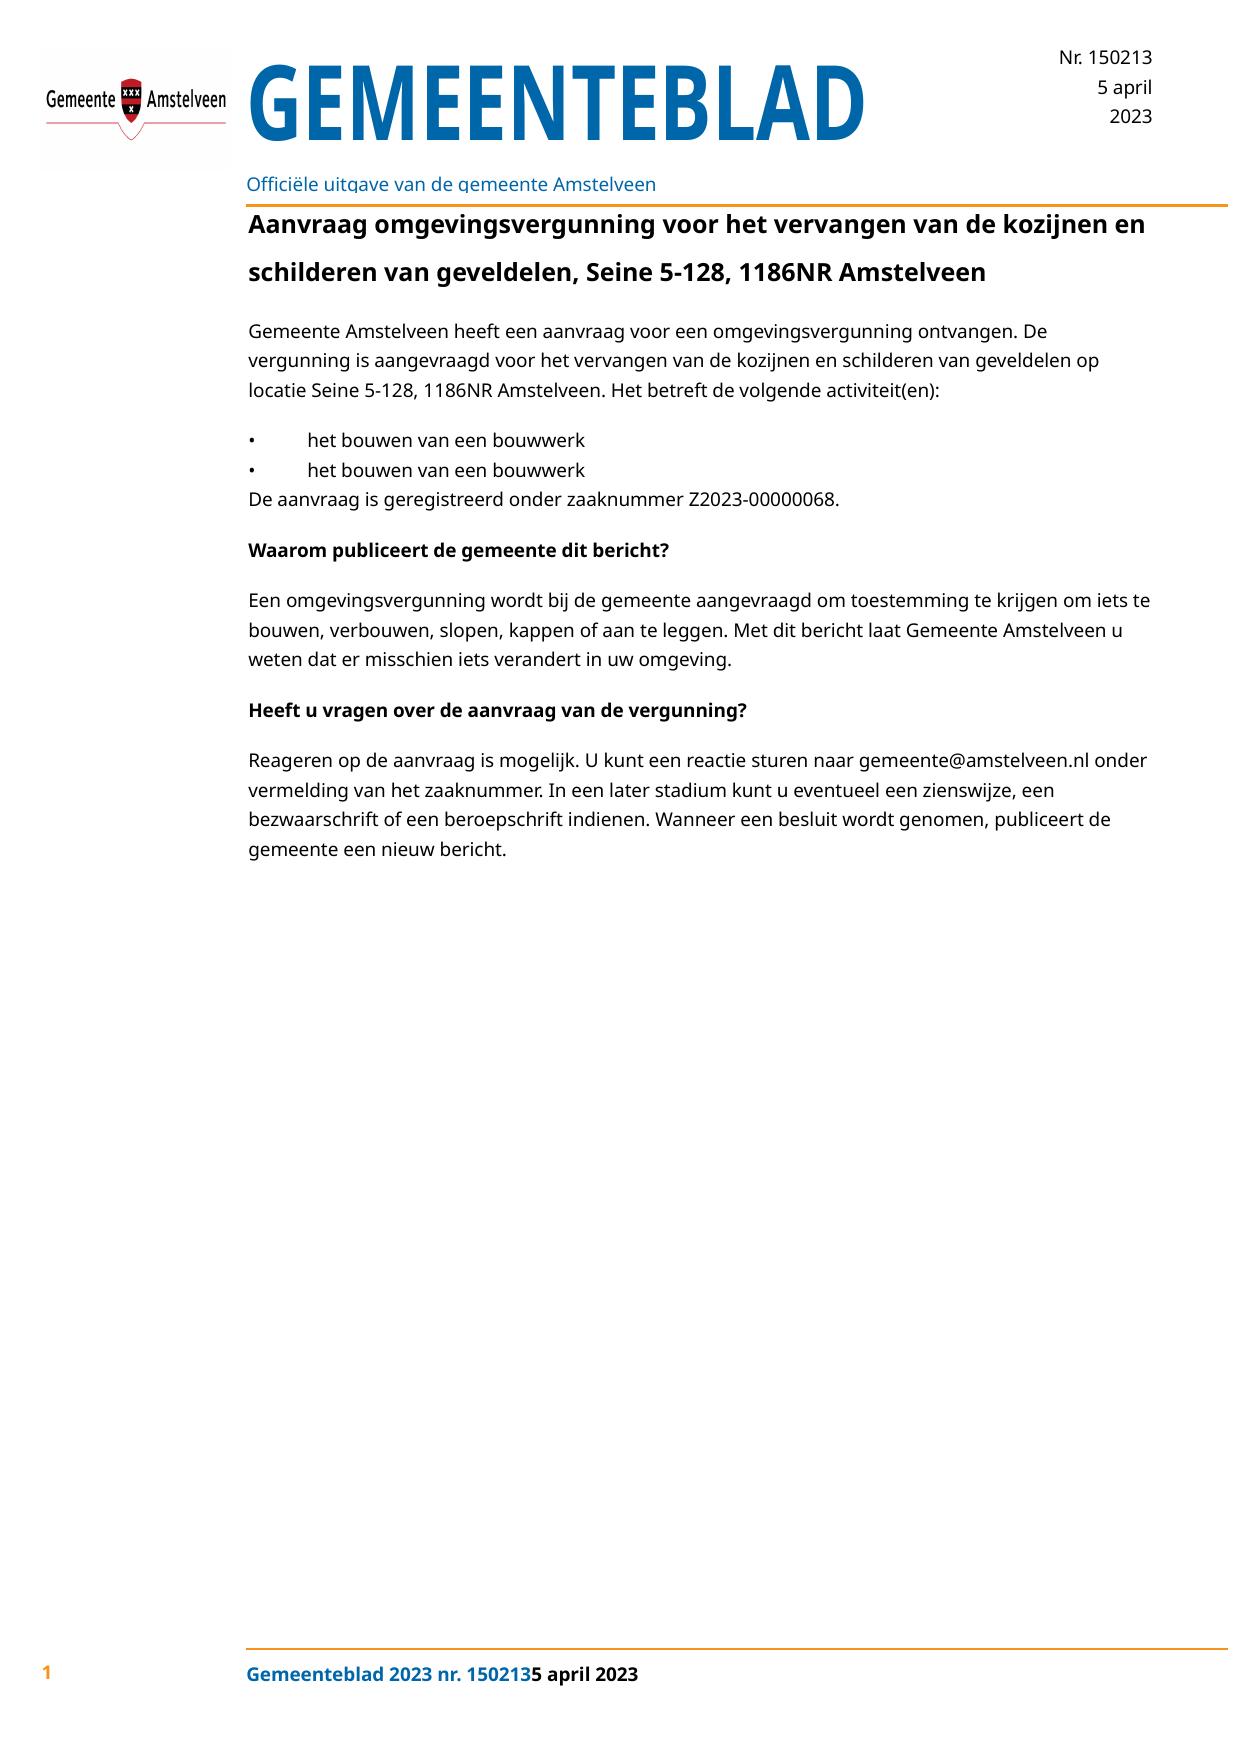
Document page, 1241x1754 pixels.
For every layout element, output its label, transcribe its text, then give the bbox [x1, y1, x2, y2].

text De aanvraag is geregistreerd onder zaaknummer Z2023-00000068. [248, 487, 1152, 512]
text Waarom publiceert de gemeente dit bericht? [248, 537, 1152, 563]
text Heeft u vragen over de aanvraag van de vergunning? [248, 697, 1152, 723]
text Een omgevingsvergunning wordt bij de gemeente aangevraagd om toestemming te krijgen om iets te bouwen, verbouwen, slopen, kappen of aan te leggen. Met dit bericht laat Gemeente Amstelveen u weten dat er misschien iets verandert in uw omgeving. [248, 587, 1152, 672]
text Reageren op de aanvraag is mogelijk. U kunt een reactie sturen naar gemeente@amstelveen.nl onder vermelding van het zaaknummer. In een later stadium kunt u eventueel een zienswijze, een bezwaarschrift of een beroepschrift indienen. Wanneer een besluit wordt genomen, publiceert de gemeente een nieuw bericht. [248, 747, 1152, 862]
picture [41, 47, 231, 172]
list het bouwen van een bouwwerk [248, 457, 1152, 483]
text Gemeente Amstelveen heeft een aanvraag voor een omgevingsvergunning ontvangen. De vergunning is aangevraagd voor het vervangen van de kozijnen en schilderen van geveldelen op locatie Seine 5-128, 1186NR Amstelveen. Het betreft de volgende activiteit(en): [248, 318, 1152, 403]
text Aanvraag omgevingsvergunning voor het vervangen van de kozijnen en schilderen van geveldelen, Seine 5-128, 1186NR Amstelveen [248, 207, 1152, 288]
list het bouwen van een bouwwerk [248, 427, 1152, 453]
